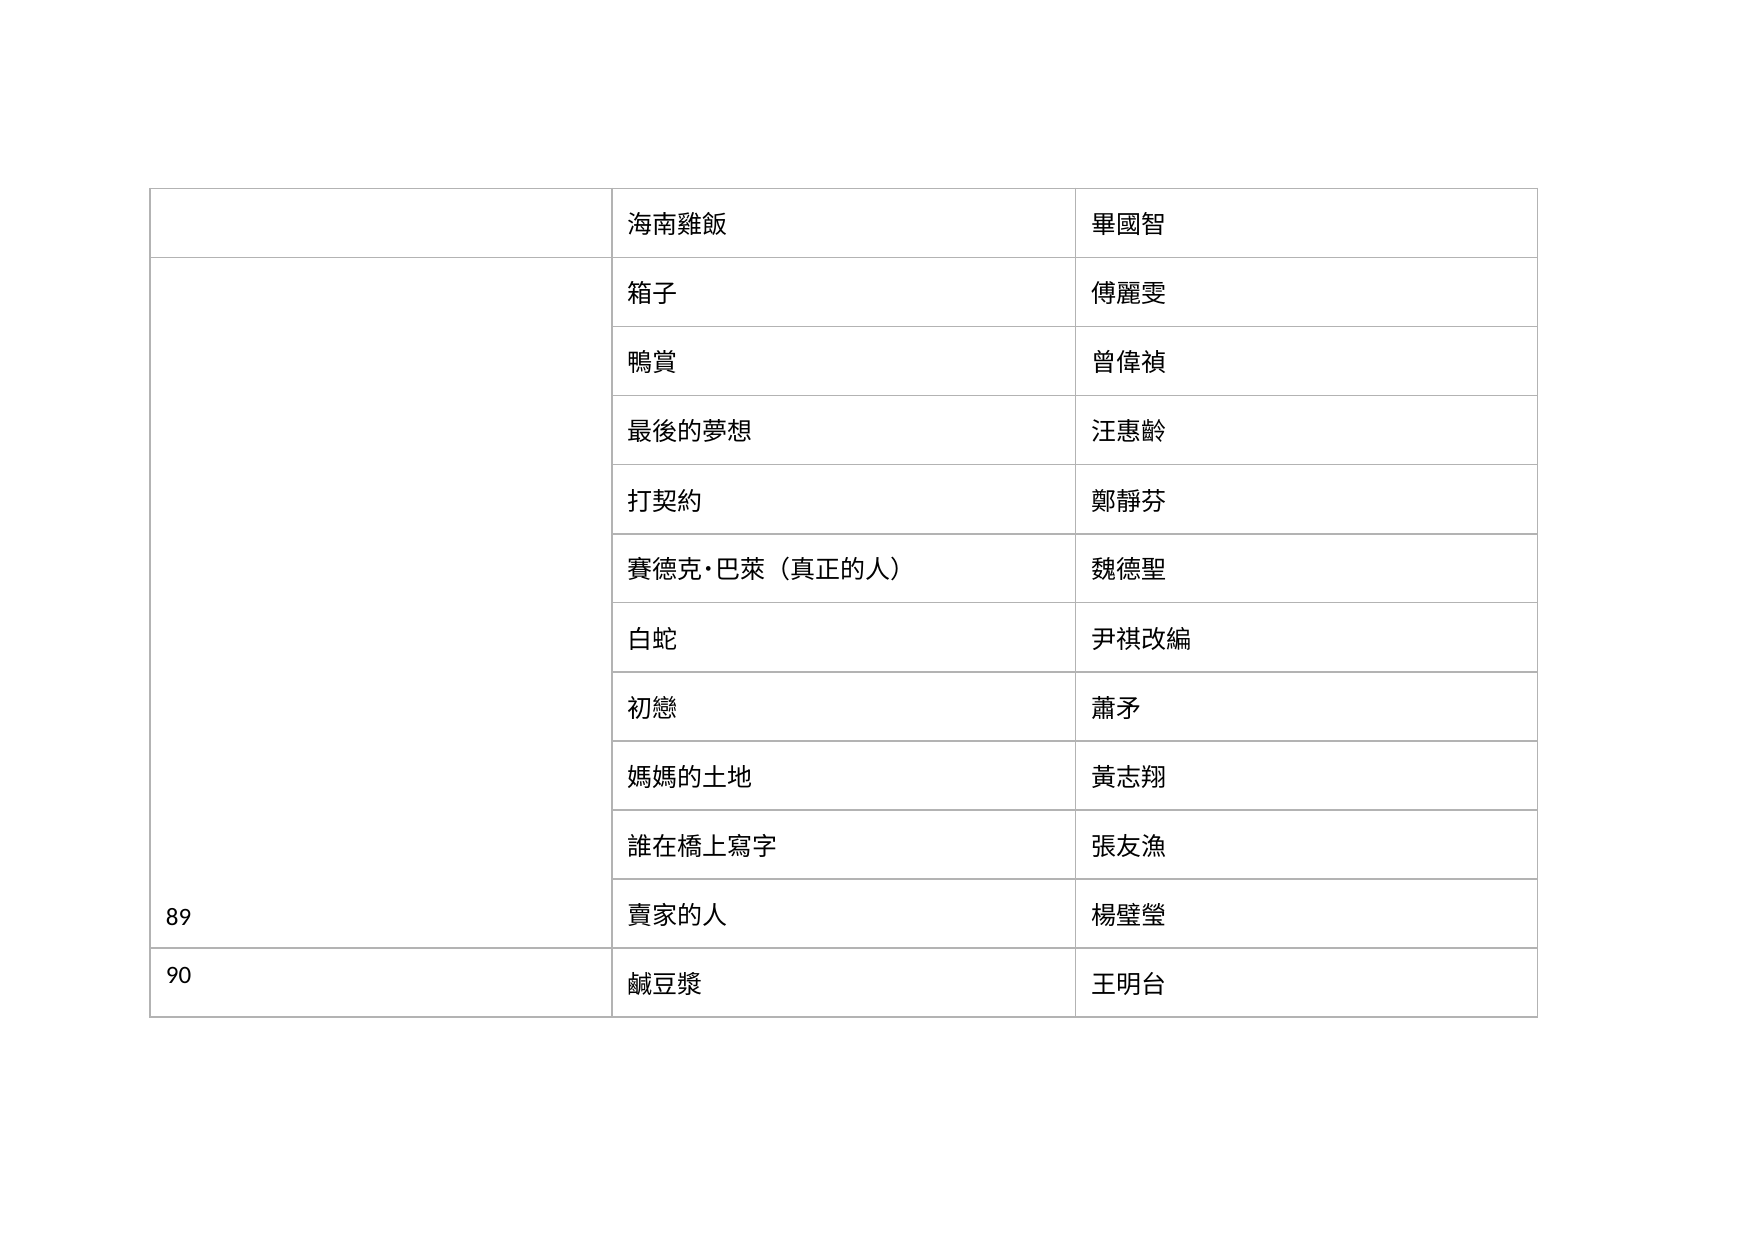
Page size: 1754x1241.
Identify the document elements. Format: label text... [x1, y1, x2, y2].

table_cell 黃志翔 [1076, 742, 1537, 809]
table_cell 誰在橋上寫字 [613, 811, 1075, 878]
table_cell 賽德克˙巴萊（真正的人） [613, 535, 1075, 602]
table_cell 鴨賞 [613, 327, 1075, 395]
table_cell 90 [151, 949, 611, 1016]
table_cell 賣家的人 [613, 880, 1075, 947]
table_cell 打契約 [613, 465, 1075, 533]
table_cell 蕭矛 [1076, 673, 1537, 740]
table_cell 曾偉禎 [1076, 327, 1537, 395]
table_cell 傅麗雯 [1076, 258, 1537, 326]
table_cell 尹祺改編 [1076, 603, 1537, 671]
table_cell 畢國智 [1076, 189, 1537, 257]
table_cell 初戀 [613, 673, 1075, 740]
table_cell 魏德聖 [1076, 535, 1537, 602]
table_cell 海南雞飯 [613, 189, 1075, 257]
table_cell [151, 189, 611, 257]
table_cell 白蛇 [613, 603, 1075, 671]
table_cell 箱子 [613, 258, 1075, 326]
table_cell 王明台 [1076, 949, 1537, 1016]
table_cell 鹹豆漿 [613, 949, 1075, 1016]
table_cell 媽媽的土地 [613, 742, 1075, 809]
table_cell 汪惠齡 [1076, 396, 1537, 464]
table_cell 楊璧瑩 [1076, 880, 1537, 947]
table_cell 鄭靜芬 [1076, 465, 1537, 533]
table_cell 最後的夢想 [613, 396, 1075, 464]
table_cell 張友漁 [1076, 811, 1537, 878]
table_cell 89 [151, 258, 611, 947]
